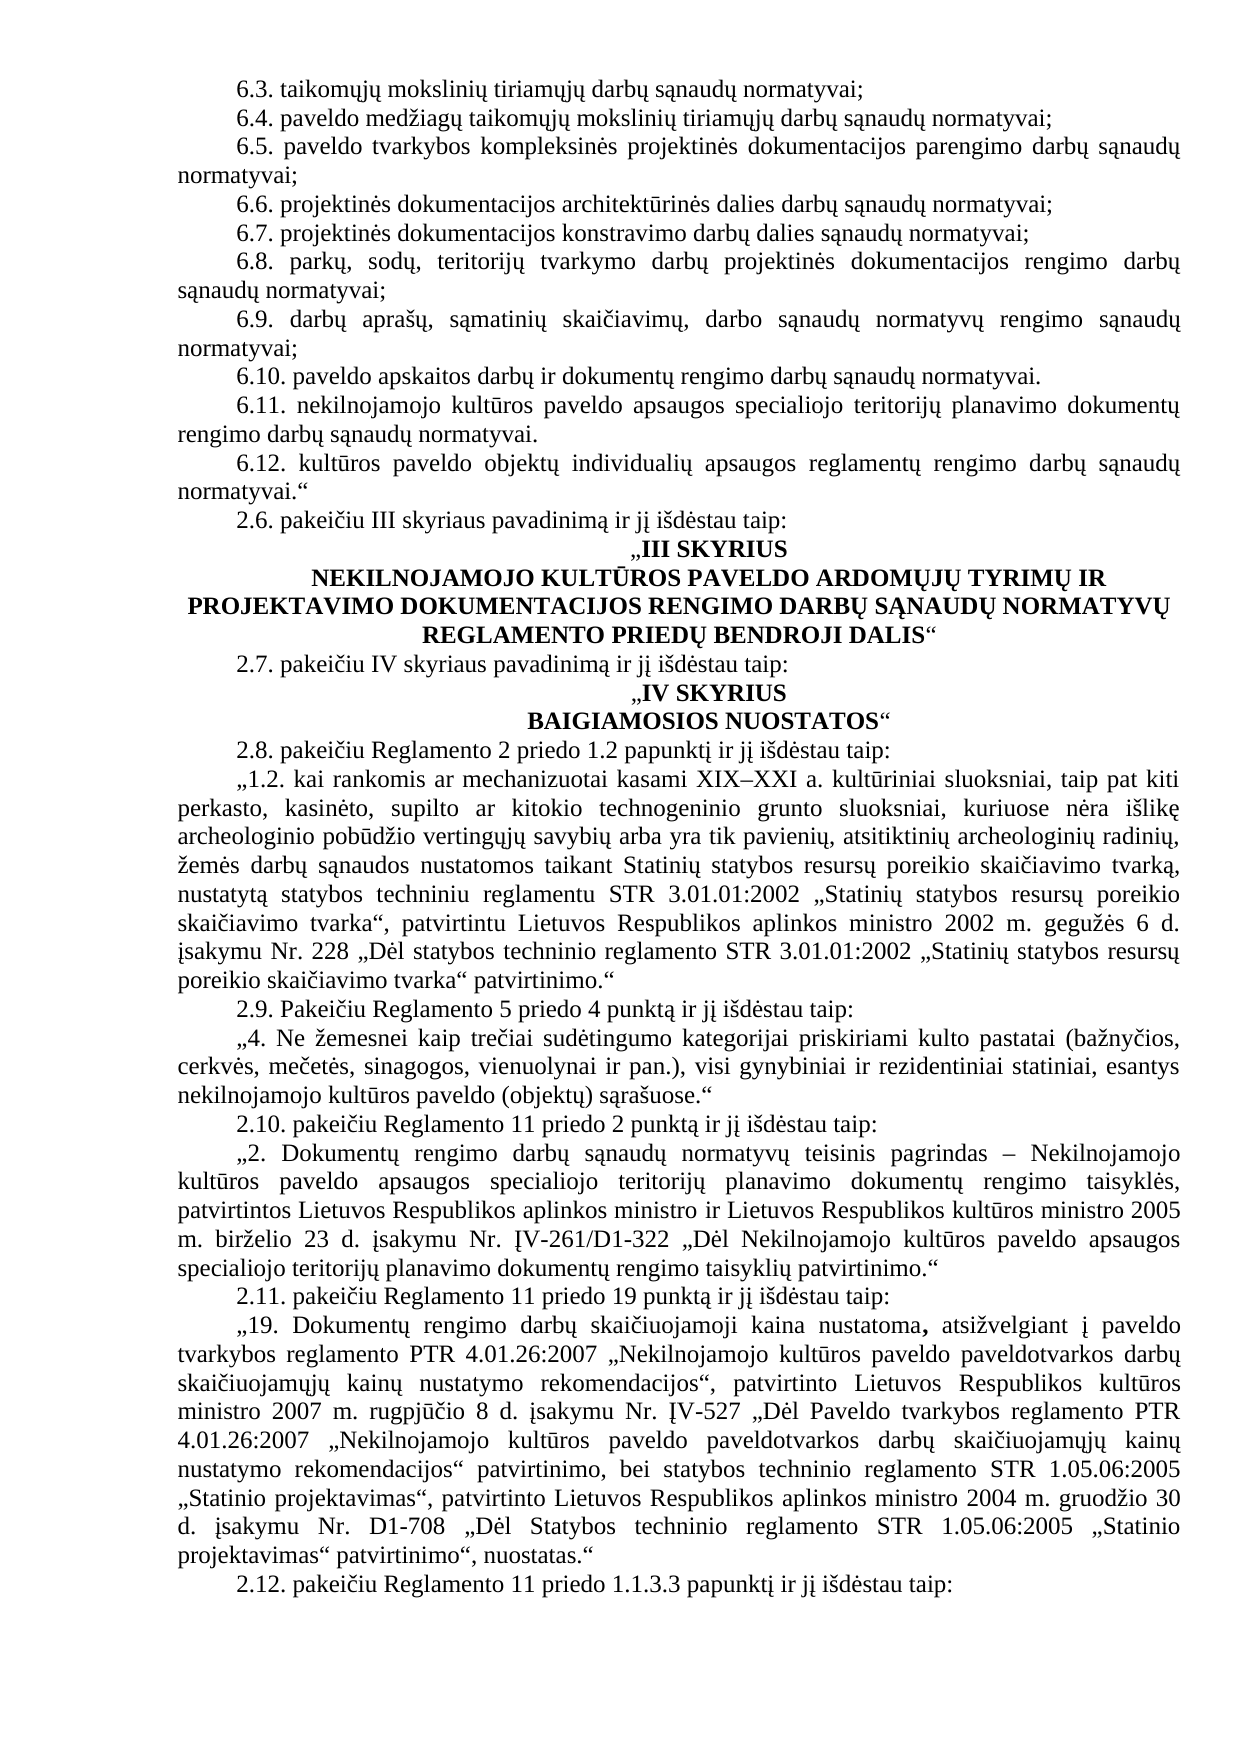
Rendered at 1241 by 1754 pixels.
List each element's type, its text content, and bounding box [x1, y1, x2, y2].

text 6.12. kultūros paveldo objektų individualių apsaugos reglamentų rengimo darbų sąnaudų normatyvai.“ [177, 448, 1181, 505]
text 2.6. pakeičiu III skyriaus pavadinimą ir jį išdėstau taip: [177, 505, 1181, 534]
text „IV SKYRIUS [177, 678, 1181, 706]
text 6.7. projektinės dokumentacijos konstravimo darbų dalies sąnaudų normatyvai; [177, 218, 1181, 246]
text 6.9. darbų aprašų, sąmatinių skaičiavimų, darbo sąnaudų normatyvų rengimo sąnaudų normatyvai; [177, 304, 1181, 361]
text 6.4. paveldo medžiagų taikomųjų mokslinių tiriamųjų darbų sąnaudų normatyvai; [177, 103, 1181, 131]
text „19. Dokumentų rengimo darbų skaičiuojamoji kaina nustatoma, atsižvelgiant į paveldo tvarkybos reglamento PTR 4.01.26:2007 „Nekilnojamojo kultūros paveldo paveldotvarkos darbų skaičiuojamųjų kainų nustatymo rekomendacijos“, patvirtinto Lietuvos Respublikos kultūros ministro 2007 m. rugpjūčio 8 d. įsakymu Nr. ĮV-527 „Dėl Paveldo tvarkybos reglamento PTR 4.01.26:2007 „Nekilnojamojo kultūros paveldo paveldotvarkos darbų skaičiuojamųjų kainų nustatymo rekomendacijos“ patvirtinimo, bei statybos techninio reglamento STR 1.05.06:2005 „Statinio projektavimas“, patvirtinto Lietuvos Respublikos aplinkos ministro 2004 m. gruodžio 30 d. įsakymu Nr. D1-708 „Dėl Statybos techninio reglamento STR 1.05.06:2005 „Statinio projektavimas“ patvirtinimo“, nuostatas.“ [177, 1310, 1181, 1569]
text 2.7. pakeičiu IV skyriaus pavadinimą ir jį išdėstau taip: [177, 649, 1181, 678]
text 6.3. taikomųjų mokslinių tiriamųjų darbų sąnaudų normatyvai; [177, 74, 1181, 103]
text „4. Ne žemesnei kaip trečiai sudėtingumo kategorijai priskiriami kulto pastatai (bažnyčios, cerkvės, mečetės, sinagogos, vienuolynai ir pan.), visi gynybiniai ir rezidentiniai statiniai, esantys nekilnojamojo kultūros paveldo (objektų) sąrašuose.“ [177, 1023, 1181, 1109]
text 6.11. nekilnojamojo kultūros paveldo apsaugos specialiojo teritorijų planavimo dokumentų rengimo darbų sąnaudų normatyvai. [177, 390, 1181, 448]
text 2.12. pakeičiu Reglamento 11 priedo 1.1.3.3 papunktį ir jį išdėstau taip: [177, 1569, 1181, 1598]
text „1.2. kai rankomis ar mechanizuotai kasami XIX–XXI a. kultūriniai sluoksniai, taip pat kiti perkasto, kasinėto, supilto ar kitokio technogeninio grunto sluoksniai, kuriuose nėra išlikę archeologinio pobūdžio vertingųjų savybių arba yra tik pavienių, atsitiktinių archeologinių radinių, žemės darbų sąnaudos nustatomos taikant Statinių statybos resursų poreikio skaičiavimo tvarką, nustatytą statybos techniniu reglamentu STR 3.01.01:2002 „Statinių statybos resursų poreikio skaičiavimo tvarka“, patvirtintu Lietuvos Respublikos aplinkos ministro 2002 m. gegužės 6 d. įsakymu Nr. 228 „Dėl statybos techninio reglamento STR 3.01.01:2002 „Statinių statybos resursų poreikio skaičiavimo tvarka“ patvirtinimo.“ [177, 764, 1181, 994]
text 6.8. parkų, sodų, teritorijų tvarkymo darbų projektinės dokumentacijos rengimo darbų sąnaudų normatyvai; [177, 246, 1181, 304]
text 6.10. paveldo apskaitos darbų ir dokumentų rengimo darbų sąnaudų normatyvai. [177, 361, 1181, 390]
text 2.9. Pakeičiu Reglamento 5 priedo 4 punktą ir jį išdėstau taip: [177, 994, 1181, 1023]
text 2.10. pakeičiu Reglamento 11 priedo 2 punktą ir jį išdėstau taip: [177, 1109, 1181, 1138]
text 2.11. pakeičiu Reglamento 11 priedo 19 punktą ir jį išdėstau taip: [177, 1281, 1181, 1310]
text „III SKYRIUS [177, 534, 1181, 563]
text BAIGIAMOSIOS NUOSTATOS“ [177, 706, 1181, 735]
text „2. Dokumentų rengimo darbų sąnaudų normatyvų teisinis pagrindas – Nekilnojamojo kultūros paveldo apsaugos specialiojo teritorijų planavimo dokumentų rengimo taisyklės, patvirtintos Lietuvos Respublikos aplinkos ministro ir Lietuvos Respublikos kultūros ministro 2005 m. birželio 23 d. įsakymu Nr. ĮV-261/D1-322 „Dėl Nekilnojamojo kultūros paveldo apsaugos specialiojo teritorijų planavimo dokumentų rengimo taisyklių patvirtinimo.“ [177, 1138, 1181, 1281]
text NEKILNOJAMOJO KULTŪROS PAVELDO ARDOMŲJŲ TYRIMŲ IR PROJEKTAVIMO DOKUMENTACIJOS RENGIMO DARBŲ SĄNAUDŲ NORMATYVŲ REGLAMENTO PRIEDŲ BENDROJI DALIS“ [177, 563, 1181, 649]
text 2.8. pakeičiu Reglamento 2 priedo 1.2 papunktį ir jį išdėstau taip: [177, 735, 1181, 764]
text 6.6. projektinės dokumentacijos architektūrinės dalies darbų sąnaudų normatyvai; [177, 189, 1181, 218]
text 6.5. paveldo tvarkybos kompleksinės projektinės dokumentacijos parengimo darbų sąnaudų normatyvai; [177, 131, 1181, 189]
